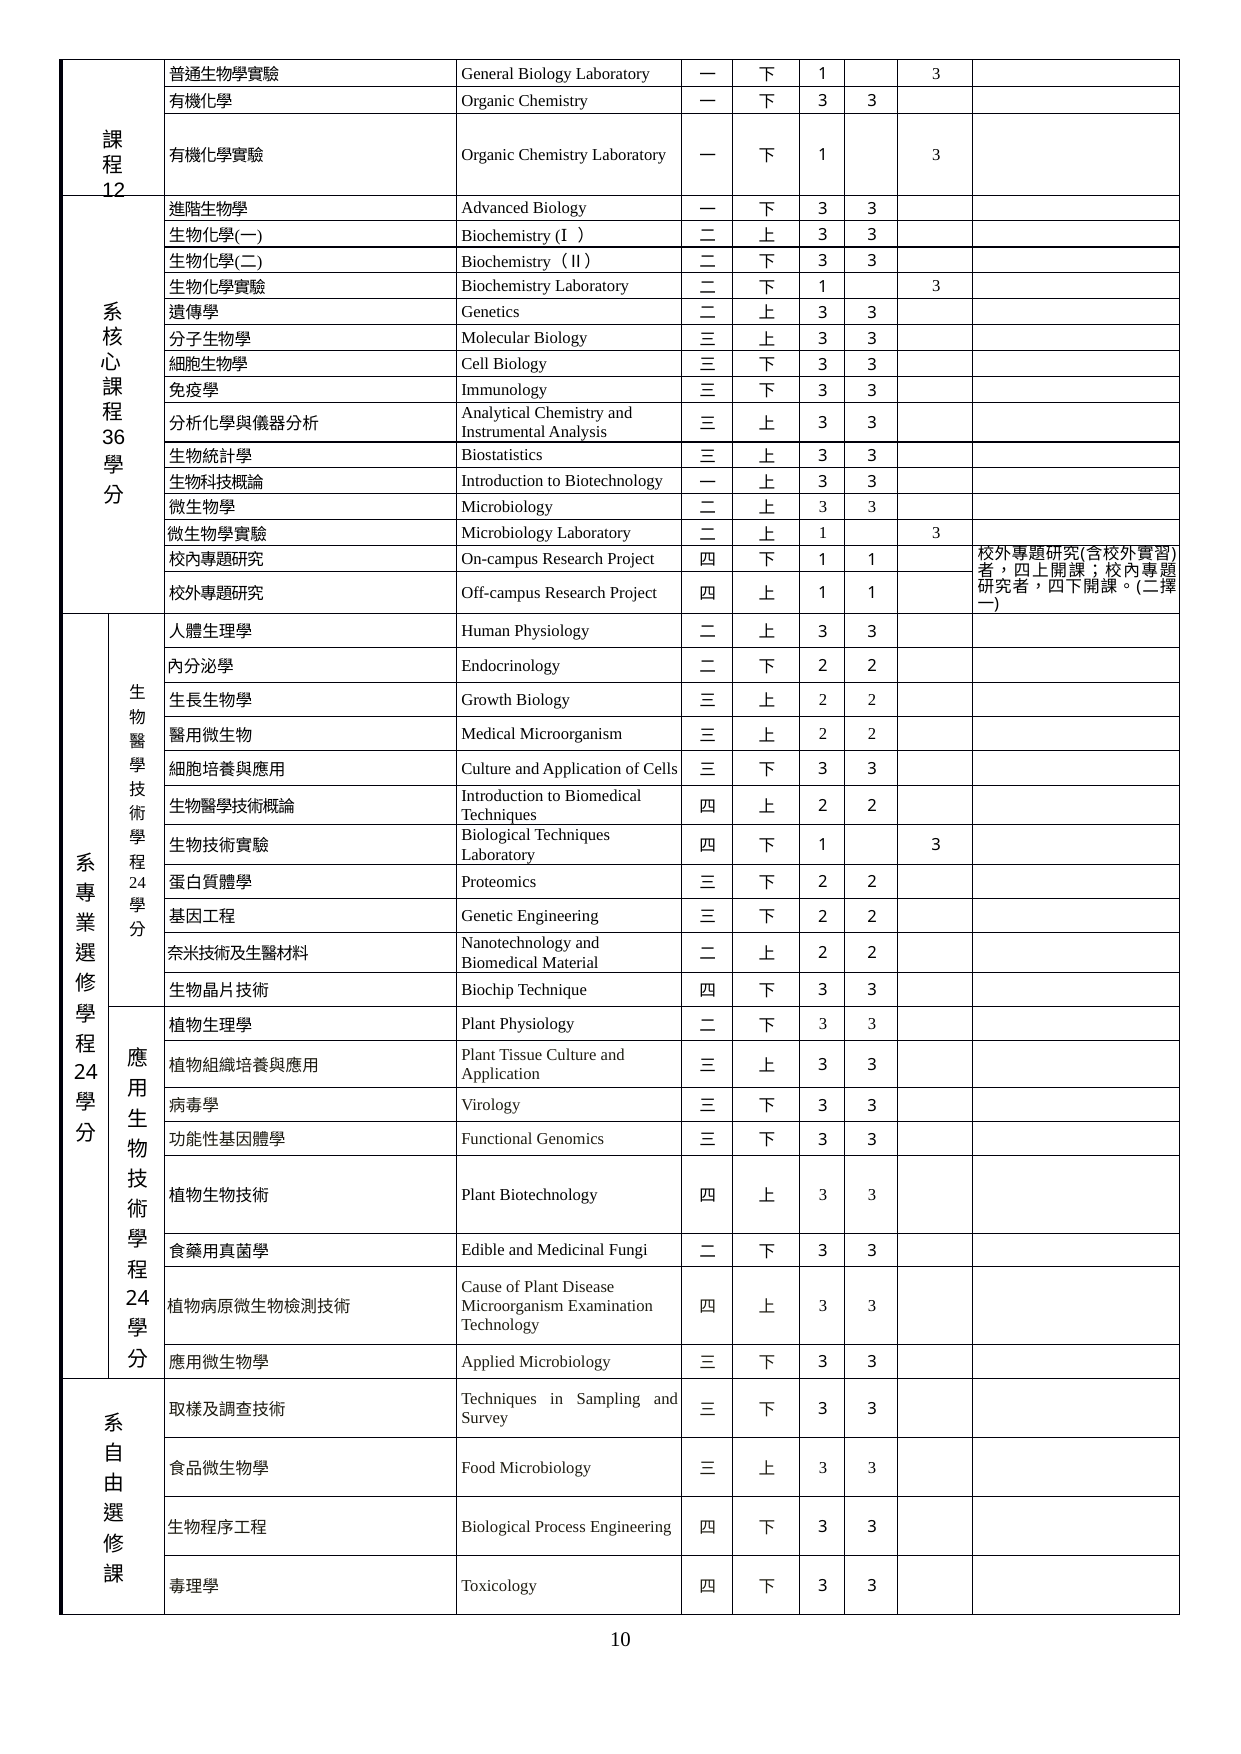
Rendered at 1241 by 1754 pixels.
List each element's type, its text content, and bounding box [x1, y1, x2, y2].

table_cell [973, 299, 1179, 324]
table_cell 三 [682, 325, 732, 350]
table_cell Introduction to Biotechnology [457, 468, 681, 493]
table_cell 3 [898, 273, 972, 298]
table_cell 上 [733, 572, 799, 613]
table_cell 下 [733, 899, 799, 932]
table_cell 3 [800, 1156, 844, 1233]
table_cell 3 [845, 1156, 897, 1233]
table_cell 3 [845, 1497, 897, 1555]
table_cell [973, 196, 1179, 220]
table_cell 3 [898, 825, 972, 863]
table_cell [845, 825, 897, 863]
table_cell 3 [800, 377, 844, 402]
table_cell [973, 1379, 1179, 1437]
table_cell [973, 1345, 1179, 1378]
table_cell 3 [845, 1379, 897, 1437]
table_cell 2 [845, 717, 897, 750]
table_cell [845, 114, 897, 194]
table_cell Immunology [457, 377, 681, 402]
table_cell Proteomics [457, 865, 681, 898]
table_cell 三 [682, 683, 732, 716]
table_cell [973, 1234, 1179, 1266]
table_cell 上 [733, 468, 799, 493]
table_cell 遺傳學 [165, 299, 456, 324]
table_cell 下 [733, 865, 799, 898]
table_cell 微生物學實驗 [165, 520, 456, 545]
table_cell 1 [800, 60, 844, 86]
table_cell 上 [733, 221, 799, 246]
table_cell [898, 468, 972, 493]
table_cell [898, 933, 972, 972]
table_cell 3 [845, 351, 897, 376]
table_cell 3 [800, 468, 844, 493]
table_cell 應 用 生 物 技 術 學 程 24 學 分 [109, 1007, 164, 1378]
table_cell 一 [682, 114, 732, 194]
table_cell 有機化學 [165, 87, 456, 113]
table_cell Food Microbiology [457, 1438, 681, 1496]
table_cell 1 [800, 114, 844, 194]
table_cell 三 [682, 1122, 732, 1155]
table_cell [898, 1345, 972, 1378]
table_cell [973, 403, 1179, 441]
table_cell 四 [682, 1556, 732, 1614]
table_cell 上 [733, 1438, 799, 1496]
table_cell Plant Physiology [457, 1007, 681, 1040]
table_cell 微生物學 [165, 494, 456, 519]
table_cell 3 [800, 1122, 844, 1155]
table_cell 分析化學與儀器分析 [165, 403, 456, 441]
table_cell 下 [733, 1088, 799, 1121]
table_cell 3 [800, 196, 844, 220]
table_cell 3 [800, 1234, 844, 1266]
table_cell [973, 351, 1179, 376]
table_cell 四 [682, 1497, 732, 1555]
table_cell 植物生物技術 [165, 1156, 456, 1233]
table_cell 2 [845, 865, 897, 898]
table_cell Advanced Biology [457, 196, 681, 220]
table_cell 1 [800, 520, 844, 545]
table_cell 上 [733, 403, 799, 441]
table_cell [973, 1497, 1179, 1555]
table_cell 進階生物學 [165, 196, 456, 220]
table_cell [973, 786, 1179, 824]
table_cell 取樣及調查技術 [165, 1379, 456, 1437]
table_cell [973, 865, 1179, 898]
table_cell [898, 1267, 972, 1344]
table_cell 3 [800, 1345, 844, 1378]
table_cell 3 [845, 325, 897, 350]
table_cell 3 [845, 1345, 897, 1378]
table_cell 3 [845, 403, 897, 441]
table_cell Endocrinology [457, 648, 681, 682]
table_cell 3 [845, 1122, 897, 1155]
table_cell Genetic Engineering [457, 899, 681, 932]
table_cell 三 [682, 1088, 732, 1121]
table_cell 二 [682, 1007, 732, 1040]
table_cell 2 [800, 648, 844, 682]
table_cell 下 [733, 1007, 799, 1040]
table_cell [898, 221, 972, 246]
table_cell 奈米技術及生醫材料 [165, 933, 456, 972]
table_cell 3 [845, 221, 897, 246]
table_cell 2 [800, 933, 844, 972]
table_cell [898, 443, 972, 467]
table_cell 1 [800, 825, 844, 863]
table_cell 3 [845, 248, 897, 272]
table_cell 三 [682, 351, 732, 376]
table_cell 二 [682, 614, 732, 647]
table_cell Plant Tissue Culture and Application [457, 1041, 681, 1087]
table_cell 3 [845, 973, 897, 1006]
table_cell [898, 1088, 972, 1121]
table_cell Toxicology [457, 1556, 681, 1614]
table_cell 三 [682, 751, 732, 785]
table_cell 2 [800, 865, 844, 898]
table_cell 下 [733, 377, 799, 402]
table_cell 校外專題研究(含校外實習)者，四上開課；校內專題研究者，四下開課。(二擇一) [973, 546, 1179, 613]
table_cell 2 [845, 648, 897, 682]
table_cell 2 [800, 683, 844, 716]
table_cell [898, 751, 972, 785]
table_cell 普通生物學實驗 [165, 60, 456, 86]
table_cell Biochemistry Laboratory [457, 273, 681, 298]
table_cell 三 [682, 403, 732, 441]
table_cell 校內專題研究 [165, 546, 456, 571]
table_cell 院 基 礎 課 程 12 學 分 [63, 60, 164, 194]
table_cell 3 [800, 325, 844, 350]
table_cell 系 自 由 選 修 課 [63, 1379, 164, 1614]
table_cell [973, 717, 1179, 750]
table_cell 下 [733, 648, 799, 682]
table_cell 下 [733, 1122, 799, 1155]
table_cell Biochemistry (Ⅰ） [457, 221, 681, 246]
table_cell 生物醫學技術概論 [165, 786, 456, 824]
table_cell 2 [845, 786, 897, 824]
table_cell 上 [733, 717, 799, 750]
table_cell 上 [733, 494, 799, 519]
table_cell 上 [733, 520, 799, 545]
table_cell 二 [682, 1234, 732, 1266]
table_cell 生物科技概論 [165, 468, 456, 493]
table_cell 系 專 業 選 修 學 程 24 學 分 [63, 614, 108, 1378]
table_cell 3 [800, 221, 844, 246]
table_cell [973, 751, 1179, 785]
table_cell 三 [682, 717, 732, 750]
table_cell [973, 520, 1179, 545]
table_cell [898, 899, 972, 932]
table_cell 下 [733, 196, 799, 220]
table_cell 上 [733, 1267, 799, 1344]
table_cell [973, 614, 1179, 647]
table_cell Virology [457, 1088, 681, 1121]
table_cell 3 [845, 1041, 897, 1087]
table_cell Biostatistics [457, 443, 681, 467]
table_cell [898, 717, 972, 750]
table_cell [898, 1556, 972, 1614]
table_cell Organic Chemistry Laboratory [457, 114, 681, 194]
table_cell [845, 520, 897, 545]
table_cell [898, 865, 972, 898]
table_cell [898, 377, 972, 402]
table_cell 2 [845, 933, 897, 972]
table_cell Analytical Chemistry and Instrumental Analysis [457, 403, 681, 441]
table_cell 3 [800, 351, 844, 376]
table_cell [898, 248, 972, 272]
table_cell Human Physiology [457, 614, 681, 647]
table_cell 下 [733, 751, 799, 785]
table_cell 下 [733, 60, 799, 86]
table_cell [973, 1007, 1179, 1040]
table_cell [898, 1234, 972, 1266]
table_cell 一 [682, 468, 732, 493]
table_cell Culture and Application of Cells [457, 751, 681, 785]
table_cell 上 [733, 1041, 799, 1087]
table_cell 二 [682, 933, 732, 972]
table_cell 校外專題研究 [165, 572, 456, 613]
table_cell [898, 1156, 972, 1233]
table_cell 二 [682, 248, 732, 272]
table_cell [973, 1438, 1179, 1496]
table_cell [898, 1438, 972, 1496]
table_cell 下 [733, 1497, 799, 1555]
table_cell 上 [733, 614, 799, 647]
table_cell [898, 87, 972, 113]
table_cell [973, 1267, 1179, 1344]
table_cell Biological Process Engineering [457, 1497, 681, 1555]
table_cell Biochemistry（Ⅱ） [457, 248, 681, 272]
table_cell Techniques in Sampling and Survey [457, 1379, 681, 1437]
table_cell 3 [898, 114, 972, 194]
table_cell 1 [845, 572, 897, 613]
table_cell [973, 87, 1179, 113]
table_cell [973, 683, 1179, 716]
table_cell Biochip Technique [457, 973, 681, 1006]
table_cell [898, 403, 972, 441]
table_cell General Biology Laboratory [457, 60, 681, 86]
table_cell 免疫學 [165, 377, 456, 402]
table_cell [973, 468, 1179, 493]
table_cell [898, 546, 972, 571]
table_cell 一 [682, 196, 732, 220]
table_cell Organic Chemistry [457, 87, 681, 113]
table_cell 3 [845, 614, 897, 647]
table_cell 3 [845, 196, 897, 220]
table_cell [973, 973, 1179, 1006]
table_cell 生物化學(一) [165, 221, 456, 246]
table_cell 3 [898, 60, 972, 86]
table_cell [973, 825, 1179, 863]
table_cell [845, 273, 897, 298]
table_cell Functional Genomics [457, 1122, 681, 1155]
table_cell 3 [845, 377, 897, 402]
table_cell 3 [800, 443, 844, 467]
table_cell [973, 60, 1179, 86]
table_cell Introduction to Biomedical Techniques [457, 786, 681, 824]
table_cell 3 [845, 494, 897, 519]
table_cell 3 [845, 1234, 897, 1266]
table_cell Growth Biology [457, 683, 681, 716]
table_cell Plant Biotechnology [457, 1156, 681, 1233]
table_cell 3 [800, 1438, 844, 1496]
table_cell 三 [682, 443, 732, 467]
table_cell Medical Microorganism [457, 717, 681, 750]
table_cell 3 [800, 1088, 844, 1121]
table_cell 食品微生物學 [165, 1438, 456, 1496]
table_cell [973, 273, 1179, 298]
table_cell [898, 351, 972, 376]
table_cell 四 [682, 1267, 732, 1344]
table_cell 下 [733, 248, 799, 272]
table_cell 二 [682, 273, 732, 298]
table_cell 植物生理學 [165, 1007, 456, 1040]
table_cell [898, 1122, 972, 1155]
table_cell Nanotechnology and Biomedical Material [457, 933, 681, 972]
table_cell 3 [845, 1438, 897, 1496]
table_cell 功能性基因體學 [165, 1122, 456, 1155]
table_cell [973, 114, 1179, 194]
table_cell 下 [733, 546, 799, 571]
table_cell 下 [733, 1379, 799, 1437]
table_cell [898, 973, 972, 1006]
table_cell 3 [845, 1267, 897, 1344]
table_cell Edible and Medicinal Fungi [457, 1234, 681, 1266]
table_cell 3 [845, 1556, 897, 1614]
table_cell Microbiology [457, 494, 681, 519]
table_cell 生長生物學 [165, 683, 456, 716]
table_cell 植物病原微生物檢測技術 [165, 1267, 456, 1344]
table_cell [973, 648, 1179, 682]
table_cell 分子生物學 [165, 325, 456, 350]
table_cell 下 [733, 1234, 799, 1266]
table_cell 3 [800, 1041, 844, 1087]
table_cell 人體生理學 [165, 614, 456, 647]
table_cell 生物晶片技術 [165, 973, 456, 1006]
table_cell 上 [733, 299, 799, 324]
table_cell 3 [800, 1497, 844, 1555]
table_cell Applied Microbiology [457, 1345, 681, 1378]
table_cell 四 [682, 546, 732, 571]
table_cell 二 [682, 648, 732, 682]
table_cell 醫用微生物 [165, 717, 456, 750]
table_cell 上 [733, 443, 799, 467]
table_cell 三 [682, 1438, 732, 1496]
table_cell [973, 1122, 1179, 1155]
table_cell 三 [682, 1379, 732, 1437]
table_cell Off-campus Research Project [457, 572, 681, 613]
table_cell 3 [845, 87, 897, 113]
table_cell 下 [733, 351, 799, 376]
table_cell 1 [800, 273, 844, 298]
table_cell 一 [682, 60, 732, 86]
table_cell 3 [845, 299, 897, 324]
table_cell 下 [733, 87, 799, 113]
table_cell 應用微生物學 [165, 1345, 456, 1378]
table_cell 3 [800, 973, 844, 1006]
table_cell 2 [800, 786, 844, 824]
table_cell 系 核 心 課 程 36 學 分 [63, 196, 164, 613]
table_cell [898, 614, 972, 647]
table_cell [973, 1156, 1179, 1233]
table_cell 內分泌學 [165, 648, 456, 682]
table_cell Genetics [457, 299, 681, 324]
table_cell [898, 648, 972, 682]
table_cell [845, 60, 897, 86]
table_cell 2 [800, 899, 844, 932]
table_cell 細胞生物學 [165, 351, 456, 376]
table_cell [973, 443, 1179, 467]
table_cell [898, 196, 972, 220]
table_cell 下 [733, 825, 799, 863]
table_cell [973, 933, 1179, 972]
table_cell [973, 377, 1179, 402]
table_cell 1 [800, 572, 844, 613]
table_cell 1 [800, 546, 844, 571]
table_cell [973, 1041, 1179, 1087]
table_cell Microbiology Laboratory [457, 520, 681, 545]
table_cell [898, 1379, 972, 1437]
table_cell 生物技術實驗 [165, 825, 456, 863]
table_cell 下 [733, 273, 799, 298]
table_cell 細胞培養與應用 [165, 751, 456, 785]
table_cell [898, 1041, 972, 1087]
table_cell [898, 683, 972, 716]
table_cell [973, 1088, 1179, 1121]
table_cell 3 [800, 494, 844, 519]
table_cell 植物組織培養與應用 [165, 1041, 456, 1087]
table_cell [973, 221, 1179, 246]
table_cell 四 [682, 973, 732, 1006]
table_cell 下 [733, 1556, 799, 1614]
table_cell Molecular Biology [457, 325, 681, 350]
table_cell 生物統計學 [165, 443, 456, 467]
table_cell 上 [733, 933, 799, 972]
table_cell 下 [733, 114, 799, 194]
table_cell [973, 248, 1179, 272]
table_cell 3 [800, 248, 844, 272]
table_cell 3 [800, 403, 844, 441]
table_cell 食藥用真菌學 [165, 1234, 456, 1266]
table_cell [973, 494, 1179, 519]
table_cell 四 [682, 572, 732, 613]
table_cell Cause of Plant Disease Microorganism Examination Technology [457, 1267, 681, 1344]
table_cell 上 [733, 1156, 799, 1233]
table_cell 下 [733, 1345, 799, 1378]
table_cell 三 [682, 1345, 732, 1378]
table_cell 2 [800, 717, 844, 750]
table_cell 基因工程 [165, 899, 456, 932]
table_cell 3 [800, 87, 844, 113]
table_cell 毒理學 [165, 1556, 456, 1614]
table_cell 3 [845, 751, 897, 785]
table_cell Cell Biology [457, 351, 681, 376]
table_cell 3 [800, 299, 844, 324]
table_cell 二 [682, 494, 732, 519]
table_cell [973, 1556, 1179, 1614]
table_cell 上 [733, 325, 799, 350]
table_cell 四 [682, 786, 732, 824]
table_cell 生物程序工程 [165, 1497, 456, 1555]
table_cell 三 [682, 865, 732, 898]
table_cell 3 [898, 520, 972, 545]
table_cell [973, 325, 1179, 350]
table_cell 3 [845, 468, 897, 493]
table_cell 一 [682, 87, 732, 113]
table_cell 2 [845, 899, 897, 932]
table_cell [898, 299, 972, 324]
table_cell [898, 786, 972, 824]
table_cell 三 [682, 899, 732, 932]
table_cell 3 [800, 1007, 844, 1040]
table_cell 生 物 醫 學 技 術 學 程 24 學 分 [109, 614, 164, 1006]
table_cell 上 [733, 683, 799, 716]
table_cell 1 [845, 546, 897, 571]
table_cell 三 [682, 377, 732, 402]
table_cell 3 [800, 1267, 844, 1344]
table_cell 病毒學 [165, 1088, 456, 1121]
table_cell 生物化學(二) [165, 248, 456, 272]
table_cell [898, 494, 972, 519]
table_cell [898, 1007, 972, 1040]
table_cell On-campus Research Project [457, 546, 681, 571]
table_cell 3 [800, 1556, 844, 1614]
table_cell 上 [733, 786, 799, 824]
table_cell 蛋白質體學 [165, 865, 456, 898]
table_cell 3 [845, 1007, 897, 1040]
table_cell [898, 572, 972, 613]
table_cell 有機化學實驗 [165, 114, 456, 194]
table_cell 二 [682, 221, 732, 246]
table_cell 二 [682, 520, 732, 545]
table_cell 3 [800, 1379, 844, 1437]
table_cell 3 [800, 614, 844, 647]
table_cell 四 [682, 825, 732, 863]
table_cell 3 [800, 751, 844, 785]
table_cell 下 [733, 973, 799, 1006]
table_cell 三 [682, 1041, 732, 1087]
table_cell 二 [682, 299, 732, 324]
table_cell [973, 899, 1179, 932]
table_cell 四 [682, 1156, 732, 1233]
table_cell Biological Techniques Laboratory [457, 825, 681, 863]
table_cell 3 [845, 1088, 897, 1121]
table_cell 2 [845, 683, 897, 716]
table_cell [898, 1497, 972, 1555]
table_cell [898, 325, 972, 350]
table_cell 生物化學實驗 [165, 273, 456, 298]
table_cell 3 [845, 443, 897, 467]
